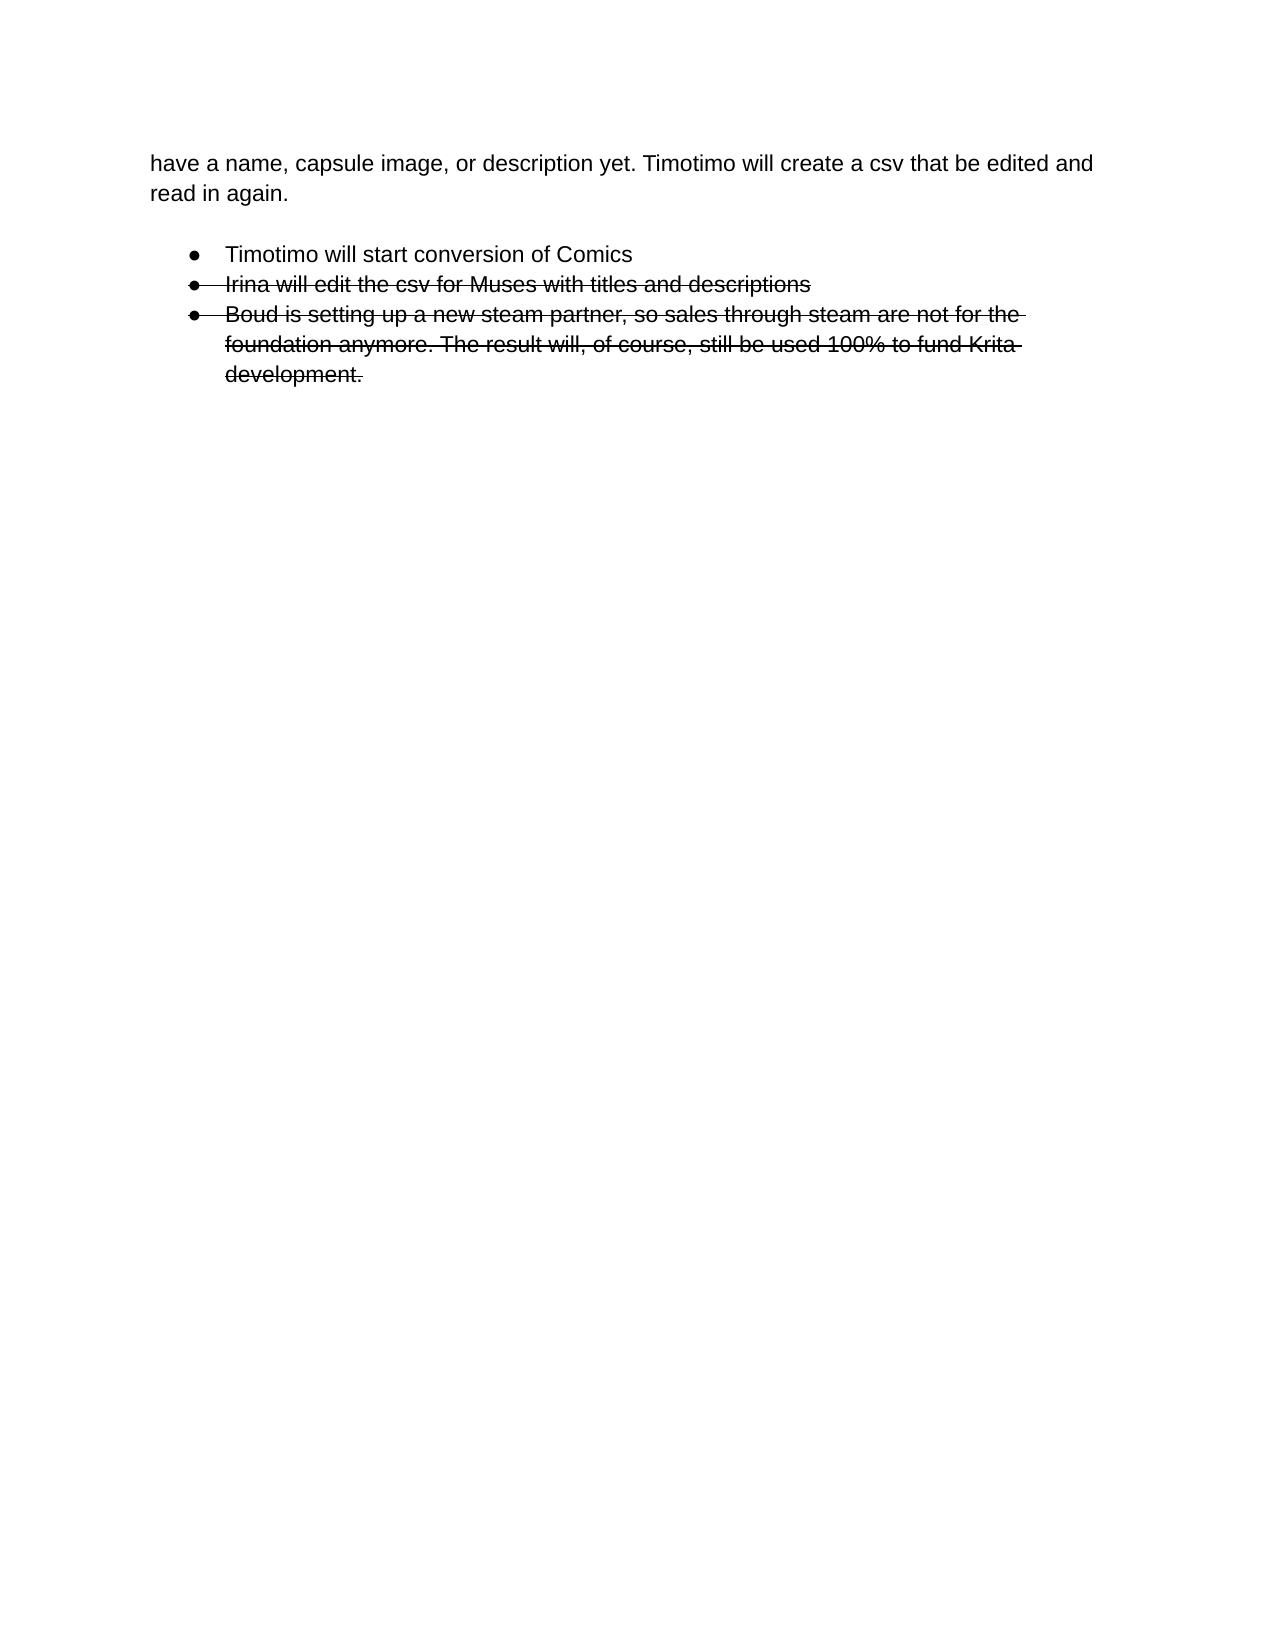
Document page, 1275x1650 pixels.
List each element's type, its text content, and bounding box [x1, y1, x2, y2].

list Irina will edit the csv for Muses with titles and descriptions [187, 271, 1125, 297]
text have a name, capsule image, or description yet. Timotimo will create a csv that be edited and read in again. [150, 150, 1125, 207]
list Timotimo will start conversion of Comics [187, 241, 1125, 267]
list Boud is setting up a new steam partner, so sales through steam are not for the foundation anymore. The result will, of course, still be used 100% to fund Krita development. [187, 301, 1125, 388]
